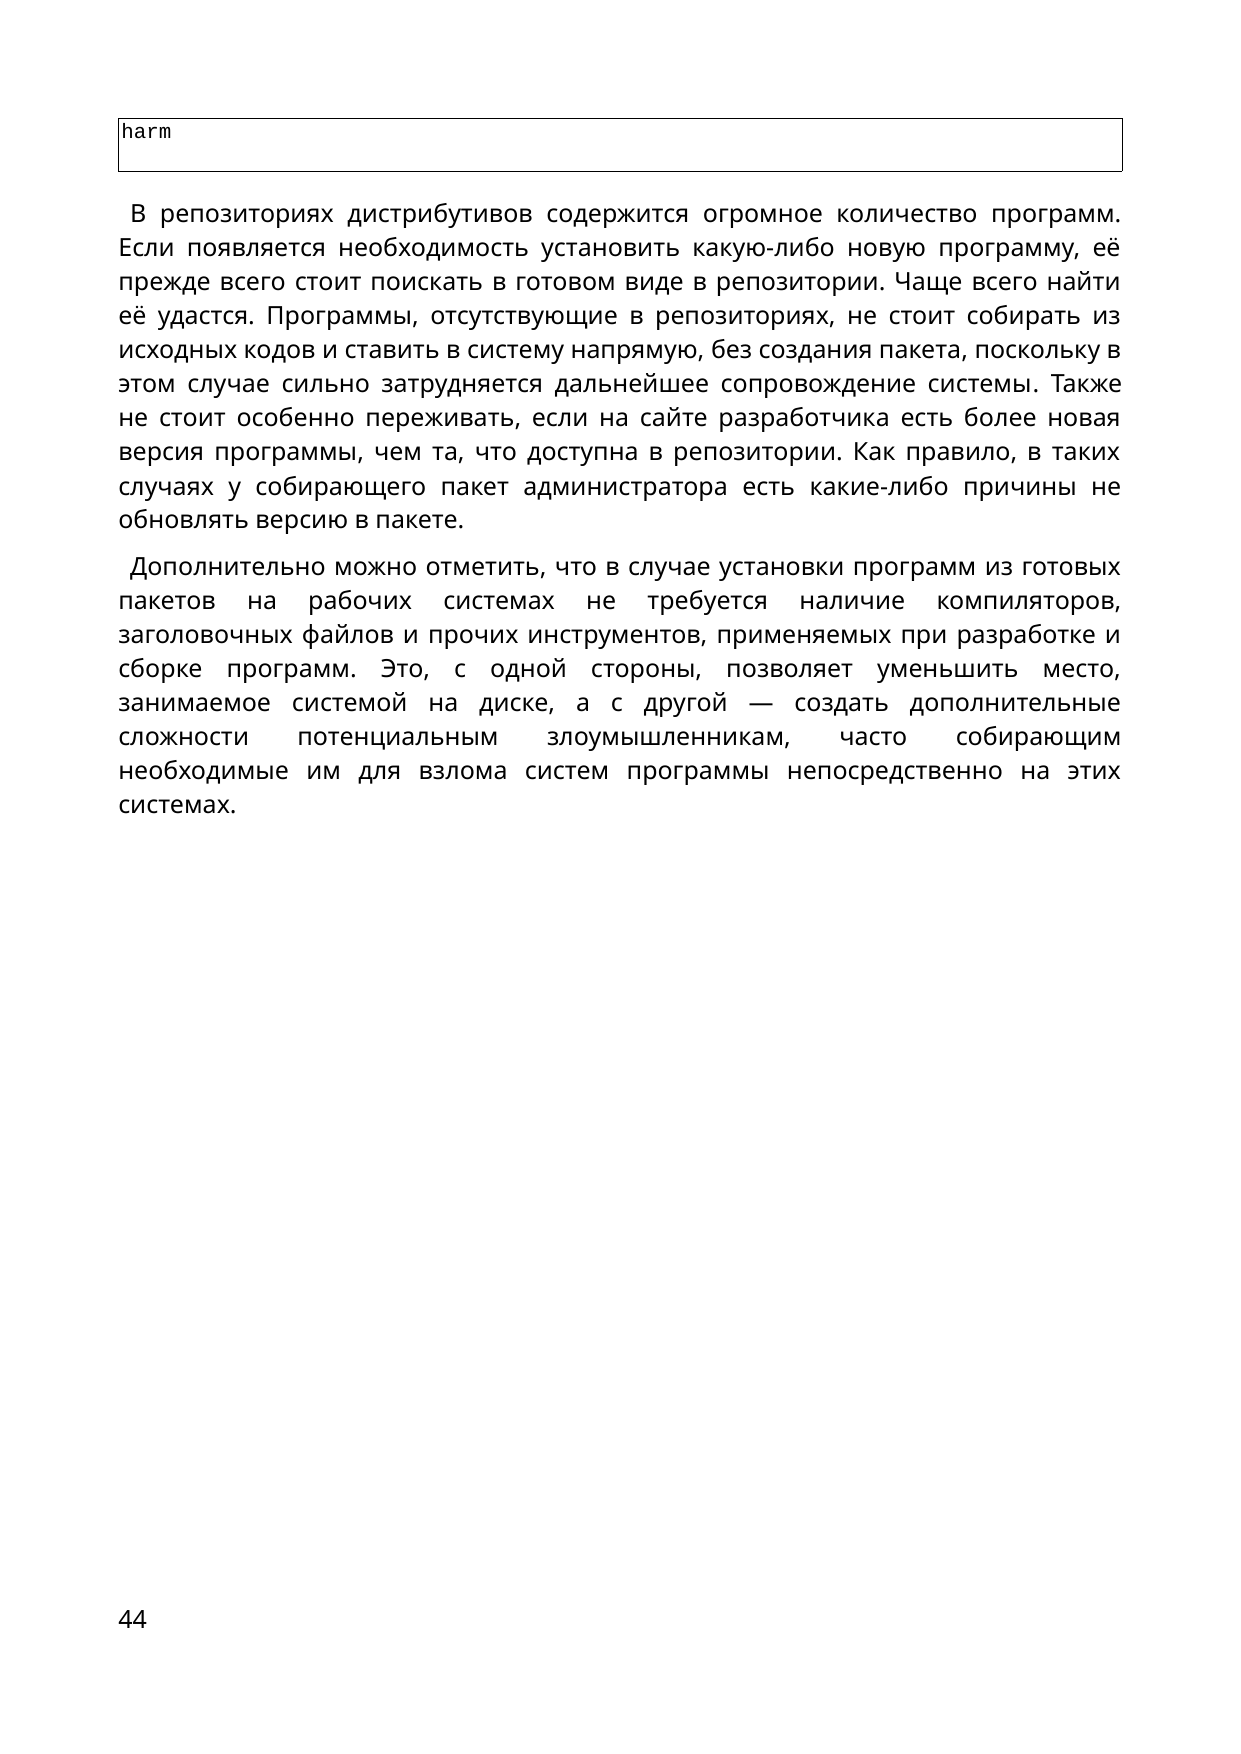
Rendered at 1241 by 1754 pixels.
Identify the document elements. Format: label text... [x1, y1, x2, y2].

text В репозиториях дистрибутивов содержится огромное количество программ. Если появляется необходимость установить какую-либо новую программу, её прежде всего стоит поискать в готовом виде в репозитории. Чаще всего найти её удастся. Программы, отсутствующие в репозиториях, не стоит собирать из исходных кодов и ставить в систему напрямую, без создания пакета, поскольку в этом случае сильно затрудняется дальнейшее сопровождение системы. Также не стоит особенно переживать, если на сайте разработчика есть более новая версия программы, чем та, что доступна в репозитории. Как правило, в таких случаях у собирающего пакет администратора есть какие-либо причины не обновлять версию в пакете. [118, 196, 1122, 536]
text harm [119, 119, 1122, 145]
text Дополнительно можно отметить, что в случае установки программ из готовых пакетов на рабочих системах не требуется наличие компиляторов, заголовочных файлов и прочих инструментов, применяемых при разработке и сборке программ. Это, с одной стороны, позволяет уменьшить место, занимаемое системой на диске, а с другой — создать дополнительные сложности потенциальным злоумышленникам, часто собирающим необходимые им для взлома систем программы непосредственно на этих системах. [118, 549, 1122, 821]
